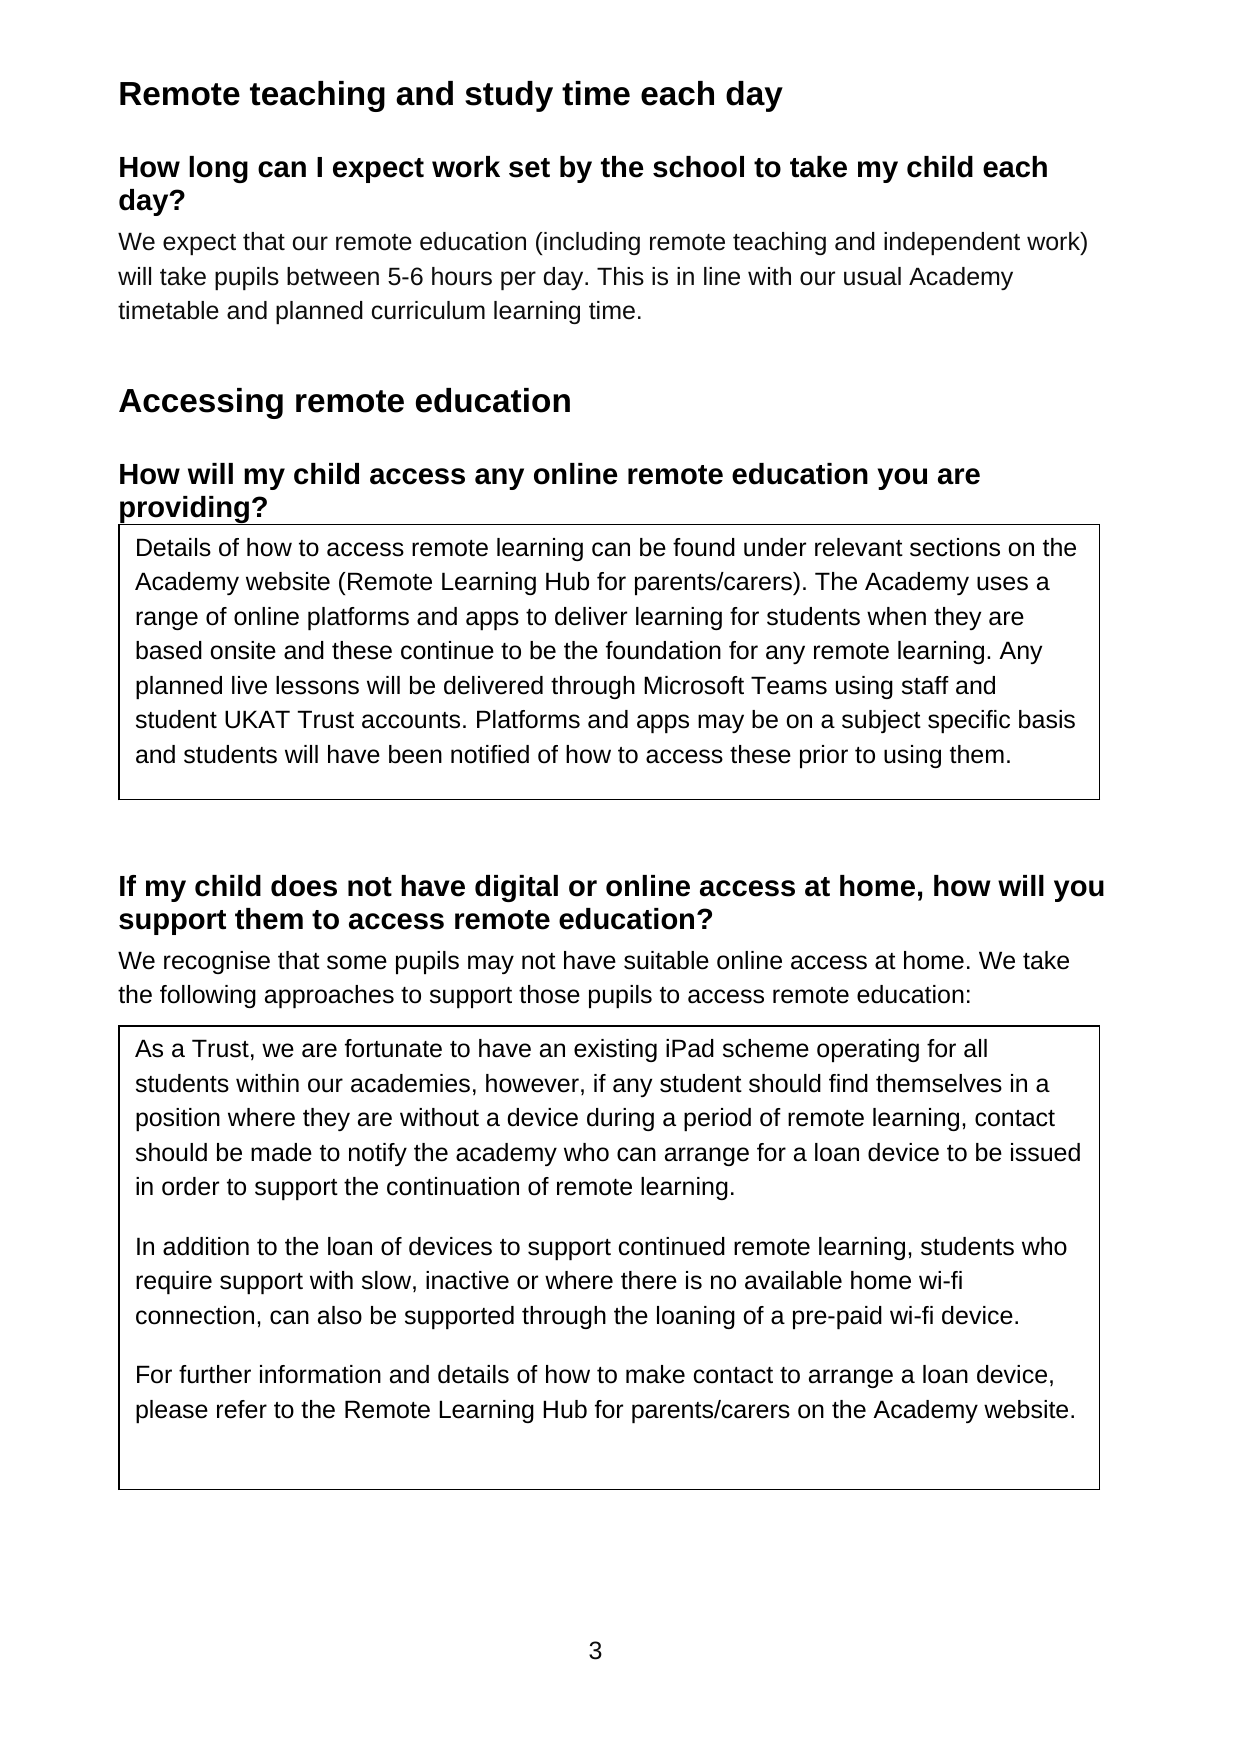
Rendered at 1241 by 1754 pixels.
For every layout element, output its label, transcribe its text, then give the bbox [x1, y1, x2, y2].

text In addition to the loan of devices to support continued remote learning, students who require support with slow, inactive or where there is no available home wi-fi connection, can also be supported through the loaning of a pre-paid wi-fi device. [135, 1232, 1083, 1329]
text Details of how to access remote learning can be found under relevant sections on the Academy website (Remote Learning Hub for parents/carers). The Academy uses a range of online platforms and apps to deliver learning for students when they are based onsite and these continue to be the foundation for any remote learning. Any planned live lessons will be delivered through Microsoft Teams using staff and student UKAT Trust accounts. Platforms and apps may be on a subject specific basis and students will have been notified of how to access these prior to using them. [135, 533, 1083, 768]
text We expect that our remote education (including remote teaching and independent work) will take pupils between 5-6 hours per day. This is in line with our usual Academy timetable and planned curriculum learning time. [118, 227, 1107, 325]
text We recognise that some pupils may not have suitable online access at home. We take the following approaches to support those pupils to access remote education: [118, 946, 1107, 1009]
subtitle How will my child access any online remote education you are providing? [118, 457, 1107, 524]
subtitle Remote teaching and study time each day [118, 74, 1107, 112]
text As a Trust, we are fortunate to have an existing iPad scheme operating for all students within our academies, however, if any student should find themselves in a position where they are without a device during a period of remote learning, contact should be made to notify the academy who can arrange for a loan device to be issued in order to support the continuation of remote learning. [135, 1034, 1083, 1201]
subtitle How long can I expect work set by the school to take my child each day? [118, 150, 1107, 217]
subtitle Accessing remote education [118, 381, 1107, 419]
text For further information and details of how to make contact to arrange a loan device, please refer to the Remote Learning Hub for parents/carers on the Academy website. [135, 1360, 1083, 1423]
subtitle If my child does not have digital or online access at home, how will you support them to access remote education? [118, 868, 1107, 936]
